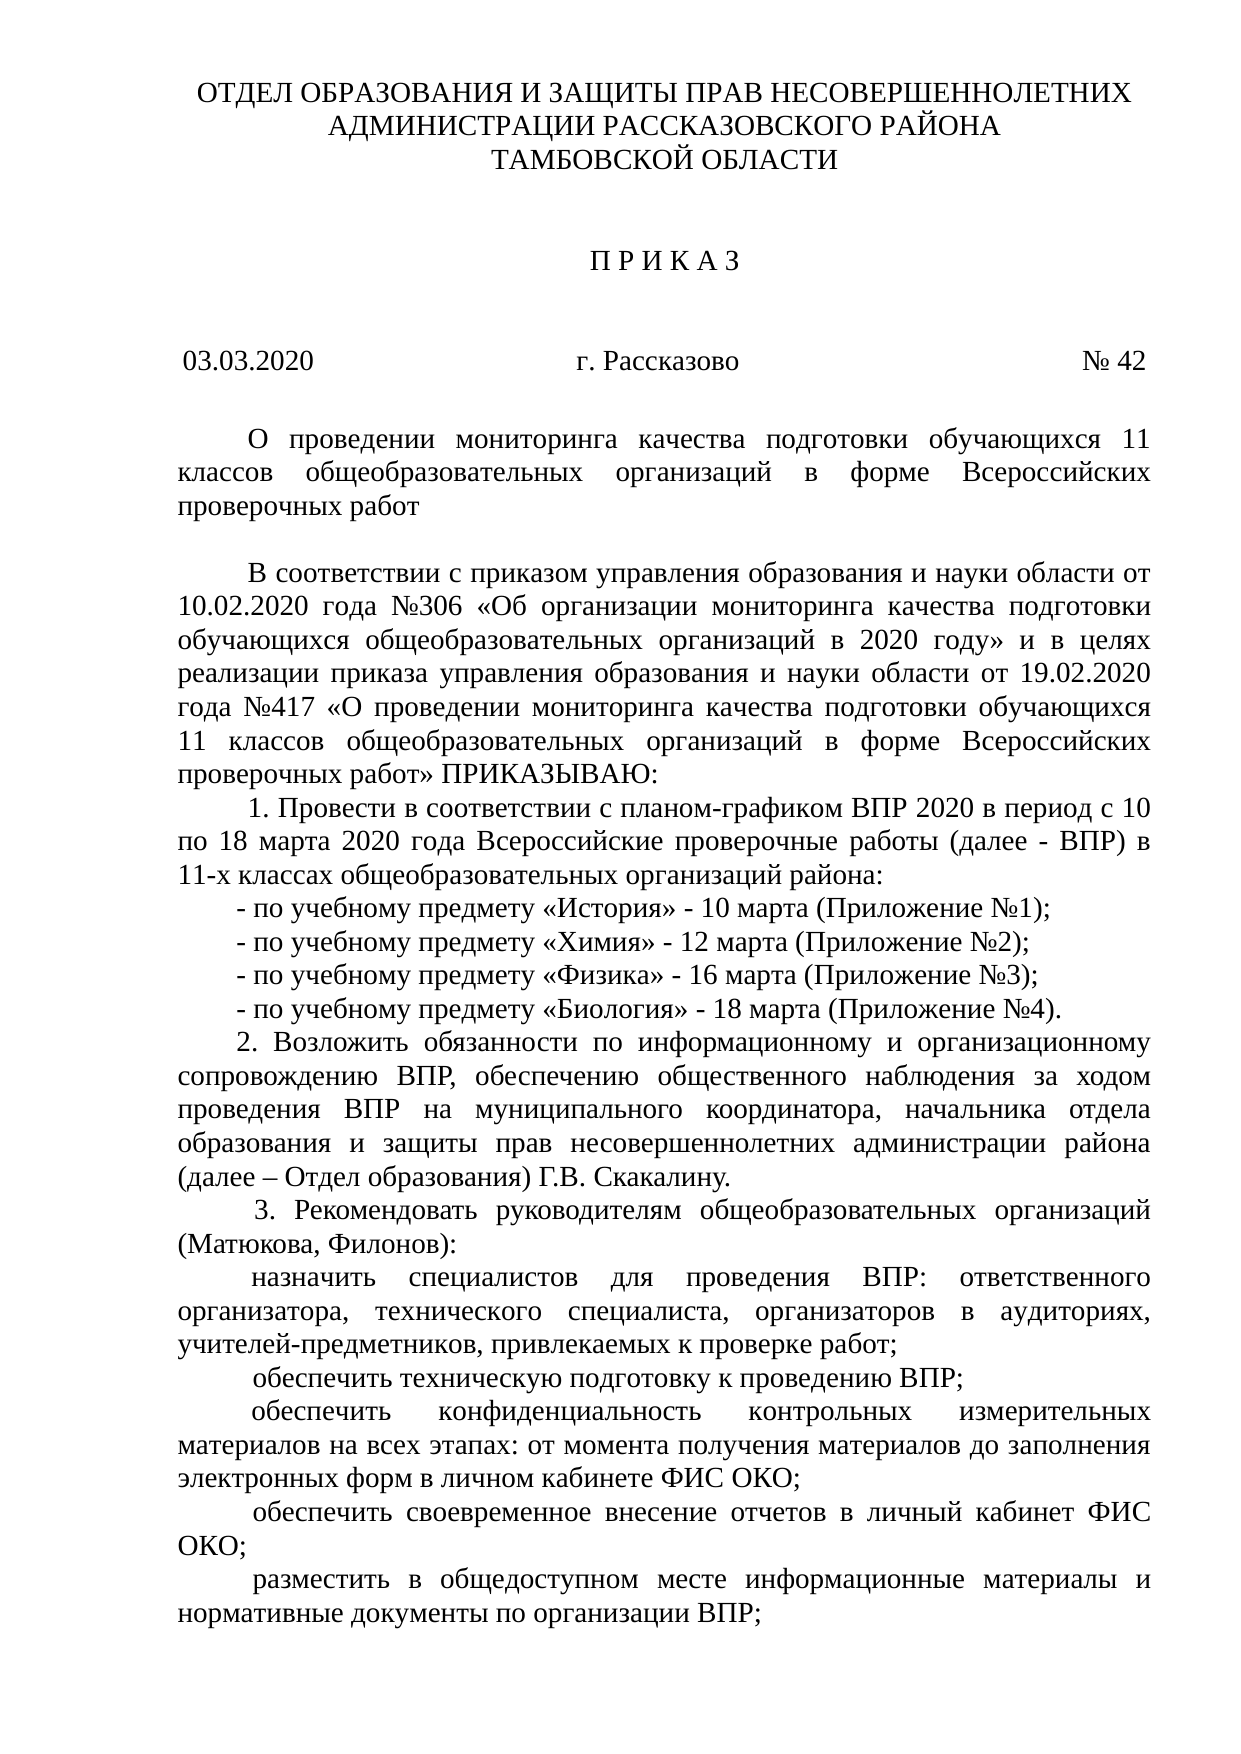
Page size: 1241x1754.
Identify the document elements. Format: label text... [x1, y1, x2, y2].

text обеспечить техническую подготовку к проведению ВПР; [252, 1360, 1152, 1393]
text В соответствии с приказом управления образования и науки области от 10.02.2020 года №306 «Об организации мониторинга качества подготовки обучающихся общеобразовательных организаций в 2020 году» и в целях реализации приказа управления образования и науки области от 19.02.2020 года №417 «О проведении мониторинга качества подготовки обучающихся 11 классов общеобразовательных организаций в форме Всероссийских проверочных работ» ПРИКАЗЫВАЮ: [177, 555, 1152, 790]
text - по учебному предмету «Физика» - 16 марта (Приложение №3); [177, 957, 1152, 991]
text назначить специалистов для проведения ВПР: ответственного организатора, технического специалиста, организаторов в аудиториях, учителей-предметников, привлекаемых к проверке работ; [177, 1259, 1152, 1360]
text 3. Рекомендовать руководителям общеобразовательных организаций (Матюкова, Филонов): [177, 1192, 1152, 1259]
text АДМИНИСТРАЦИИ РАССКАЗОВСКОГО РАЙОНА [177, 108, 1152, 142]
text 03.03.2020 г. Рассказово № 42 [177, 343, 1152, 377]
text О проведении мониторинга качества подготовки обучающихся 11 классов общеобразовательных организаций в форме Всероссийских проверочных работ [177, 421, 1152, 521]
text разместить в общедоступном месте информационные материалы и нормативные документы по организации ВПР; [177, 1561, 1152, 1628]
text обеспечить своевременное внесение отчетов в личный кабинет ФИС ОКО; [177, 1494, 1152, 1561]
text - по учебному предмету «Биология» - 18 марта (Приложение №4). [177, 991, 1152, 1024]
text обеспечить конфиденциальность контрольных измерительных материалов на всех этапах: от момента получения материалов до заполнения электронных форм в личном кабинете ФИС ОКО; [177, 1393, 1152, 1494]
text 2. Возложить обязанности по информационному и организационному сопровождению ВПР, обеспечению общественного наблюдения за ходом проведения ВПР на муниципального координатора, начальника отдела образования и защиты прав несовершеннолетних администрации района (далее – Отдел образования) Г.В. Скакалину. [177, 1024, 1152, 1192]
text - по учебному предмету «Химия» - 12 марта (Приложение №2); [177, 924, 1152, 957]
text ТАМБОВСКОЙ ОБЛАСТИ [177, 142, 1152, 176]
text - по учебному предмету «История» - 10 марта (Приложение №1); [177, 890, 1152, 924]
text 1. Провести в соответствии с планом-графиком ВПР 2020 в период с 10 по 18 марта 2020 года Всероссийские проверочные работы (далее - ВПР) в 11-х классах общеобразовательных организаций района: [177, 790, 1152, 890]
text ОТДЕЛ ОБРАЗОВАНИЯ И ЗАЩИТЫ ПРАВ НЕСОВЕРШЕННОЛЕТНИХ [177, 75, 1152, 108]
text П Р И К А З [177, 243, 1152, 276]
